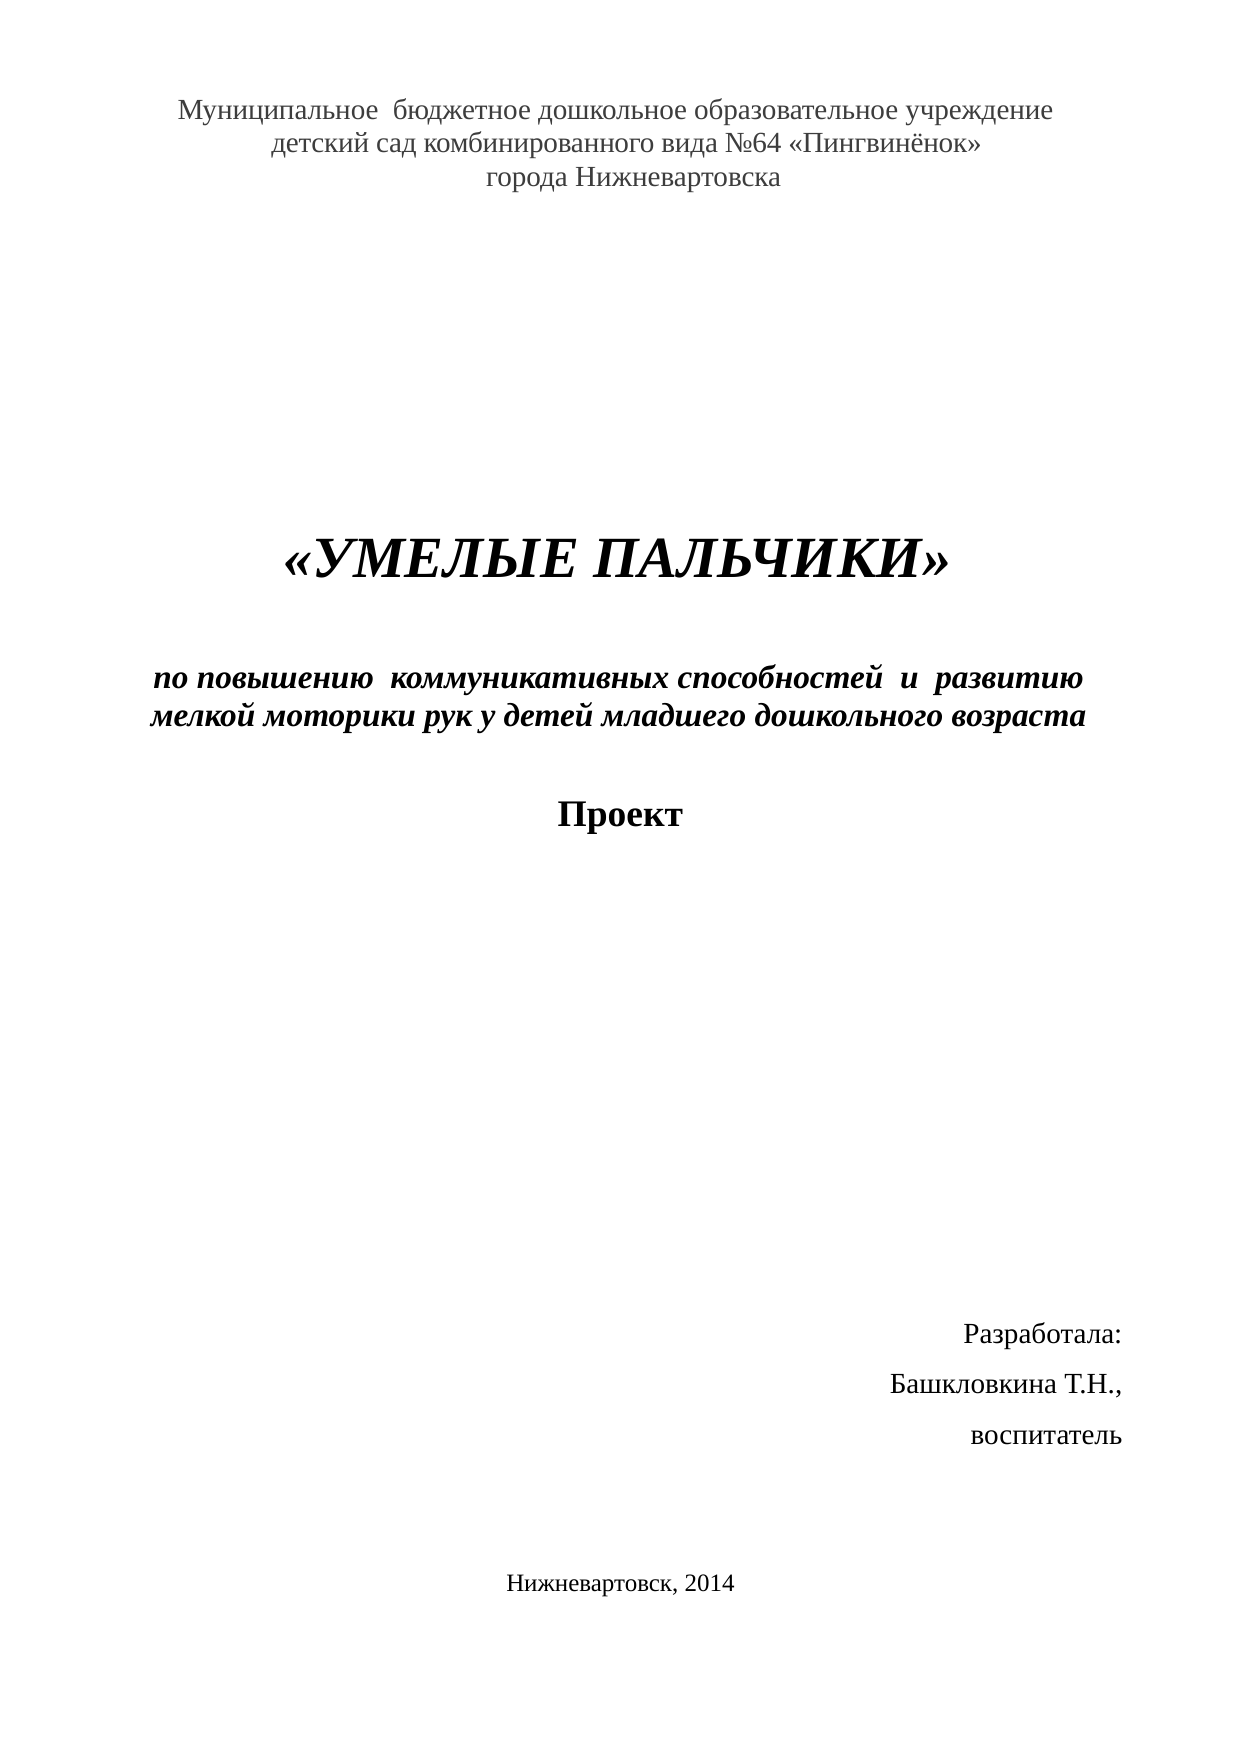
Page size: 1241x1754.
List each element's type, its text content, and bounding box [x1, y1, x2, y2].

text Нижневартовск, 2014 [118, 1568, 1122, 1597]
text по повышению коммуникативных способностей и развитию мелкой моторики рук у детей младшего дошкольного возраста [118, 657, 1122, 734]
text детский сад комбинированного вида №64 «Пингвинёнок» [118, 126, 1141, 159]
text «УМЕЛЫЕ ПАЛЬЧИКИ» [118, 523, 1122, 590]
text Проект [118, 792, 1122, 835]
text города Нижневартовска [118, 159, 1141, 193]
text Разработала: [118, 1316, 1122, 1350]
text Муниципальное бюджетное дошкольное образовательное учреждение [118, 93, 1141, 126]
text Башкловкина Т.Н., [118, 1367, 1122, 1400]
text воспитатель [118, 1417, 1122, 1450]
